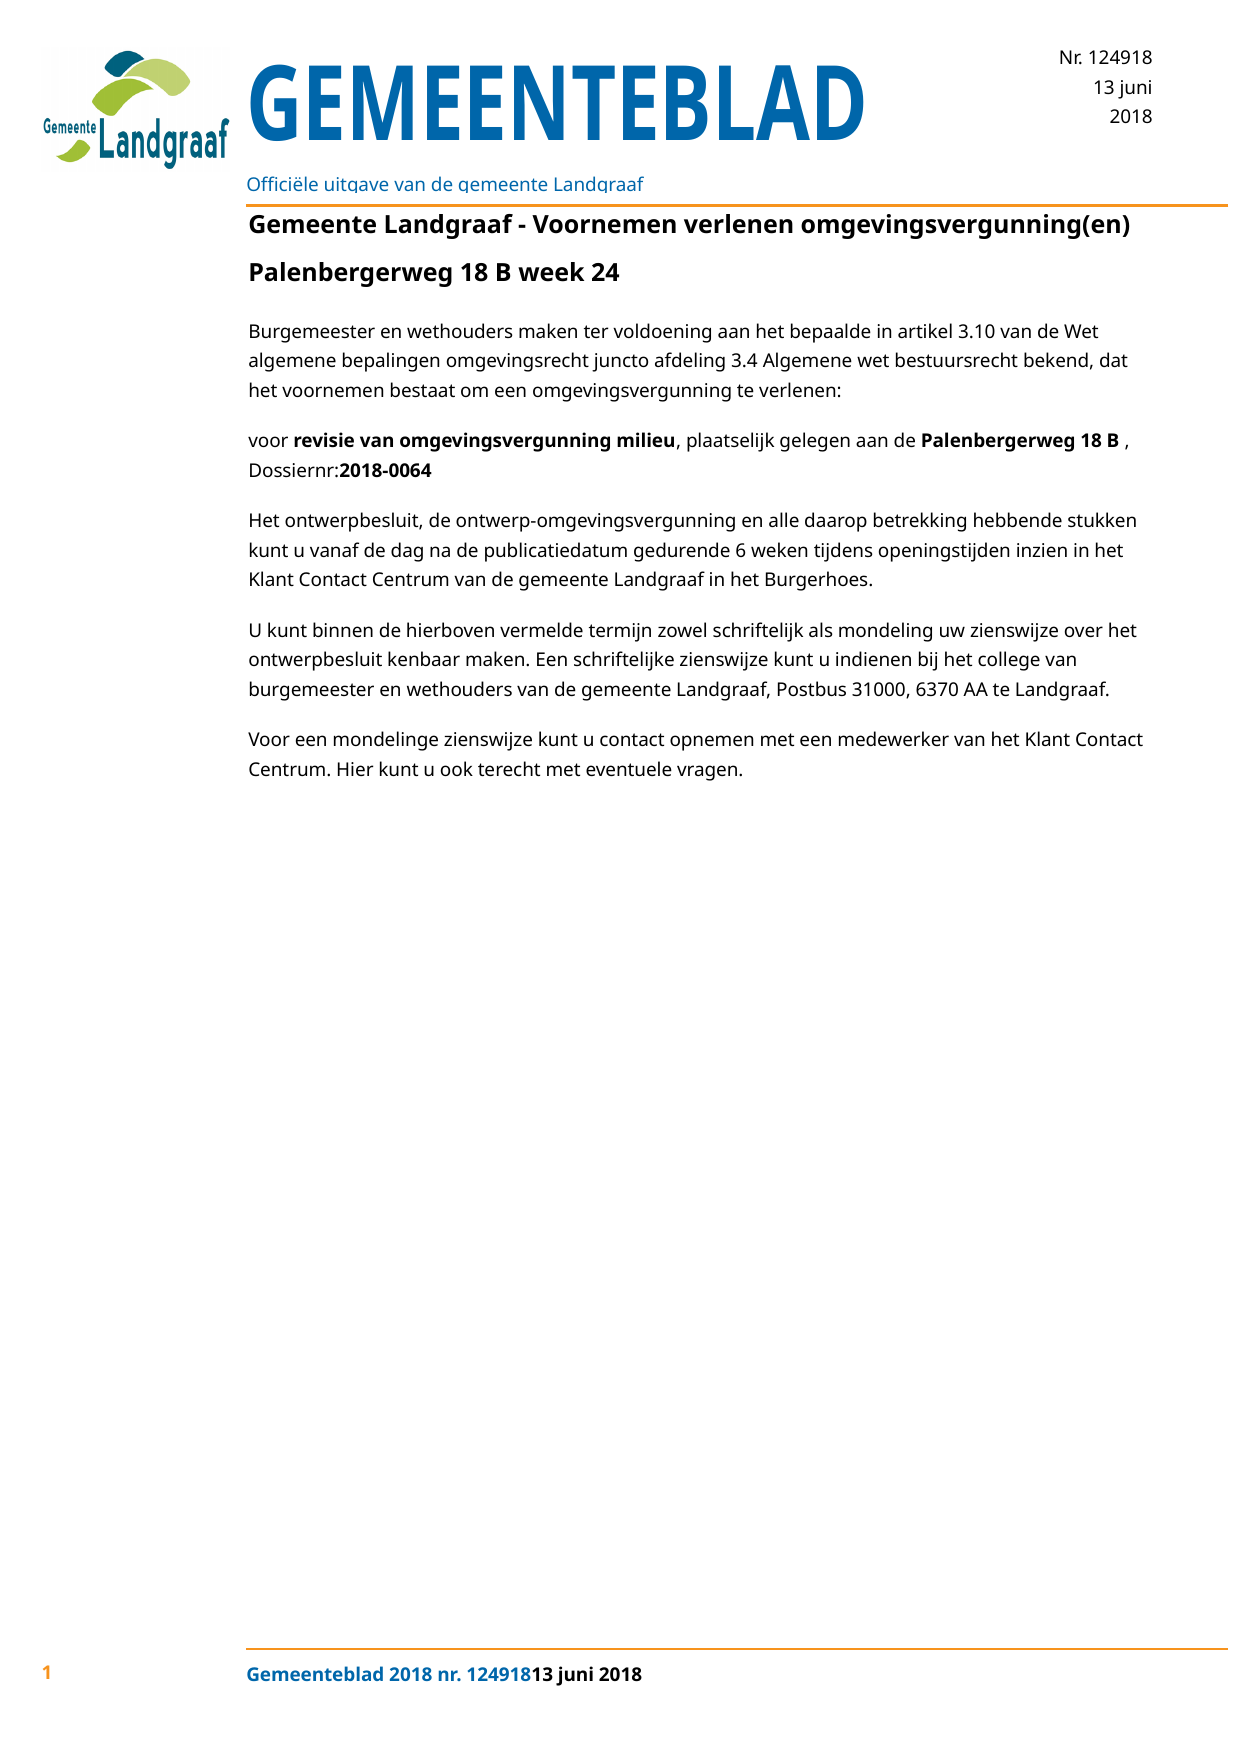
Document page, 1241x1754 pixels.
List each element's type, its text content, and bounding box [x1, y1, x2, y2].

text Gemeente Landgraaf - Voornemen verlenen omgevingsvergunning(en) Palenbergerweg 18 B week 24 [248, 207, 1152, 288]
text Burgemeester en wethouders maken ter voldoening aan het bepaalde in artikel 3.10 van de Wet algemene bepalingen omgevingsrecht juncto afdeling 3.4 Algemene wet bestuursrecht bekend, dat het voornemen bestaat om een omgevingsvergunning te verlenen: [248, 318, 1152, 403]
text Voor een mondelinge zienswijze kunt u contact opnemen met een medewerker van het Klant Contact Centrum. Hier kunt u ook terecht met eventuele vragen. [248, 727, 1152, 782]
text Het ontwerpbesluit, de ontwerp-omgevingsvergunning en alle daarop betrekking hebbende stukken kunt u vanaf de dag na de publicatiedatum gedurende 6 weken tijdens openingstijden inzien in het Klant Contact Centrum van de gemeente Landgraaf in het Burgerhoes. [248, 507, 1152, 592]
picture [41, 47, 231, 172]
text U kunt binnen de hierboven vermelde termijn zowel schriftelijk als mondeling uw zienswijze over het ontwerpbesluit kenbaar maken. Een schriftelijke zienswijze kunt u indienen bij het college van burgemeester en wethouders van de gemeente Landgraaf, Postbus 31000, 6370 AA te Landgraaf. [248, 617, 1152, 702]
text voor revisie van omgevingsvergunning milieu, plaatselijk gelegen aan de Palenbergerweg 18 B , Dossiernr:2018-0064 [248, 427, 1152, 483]
